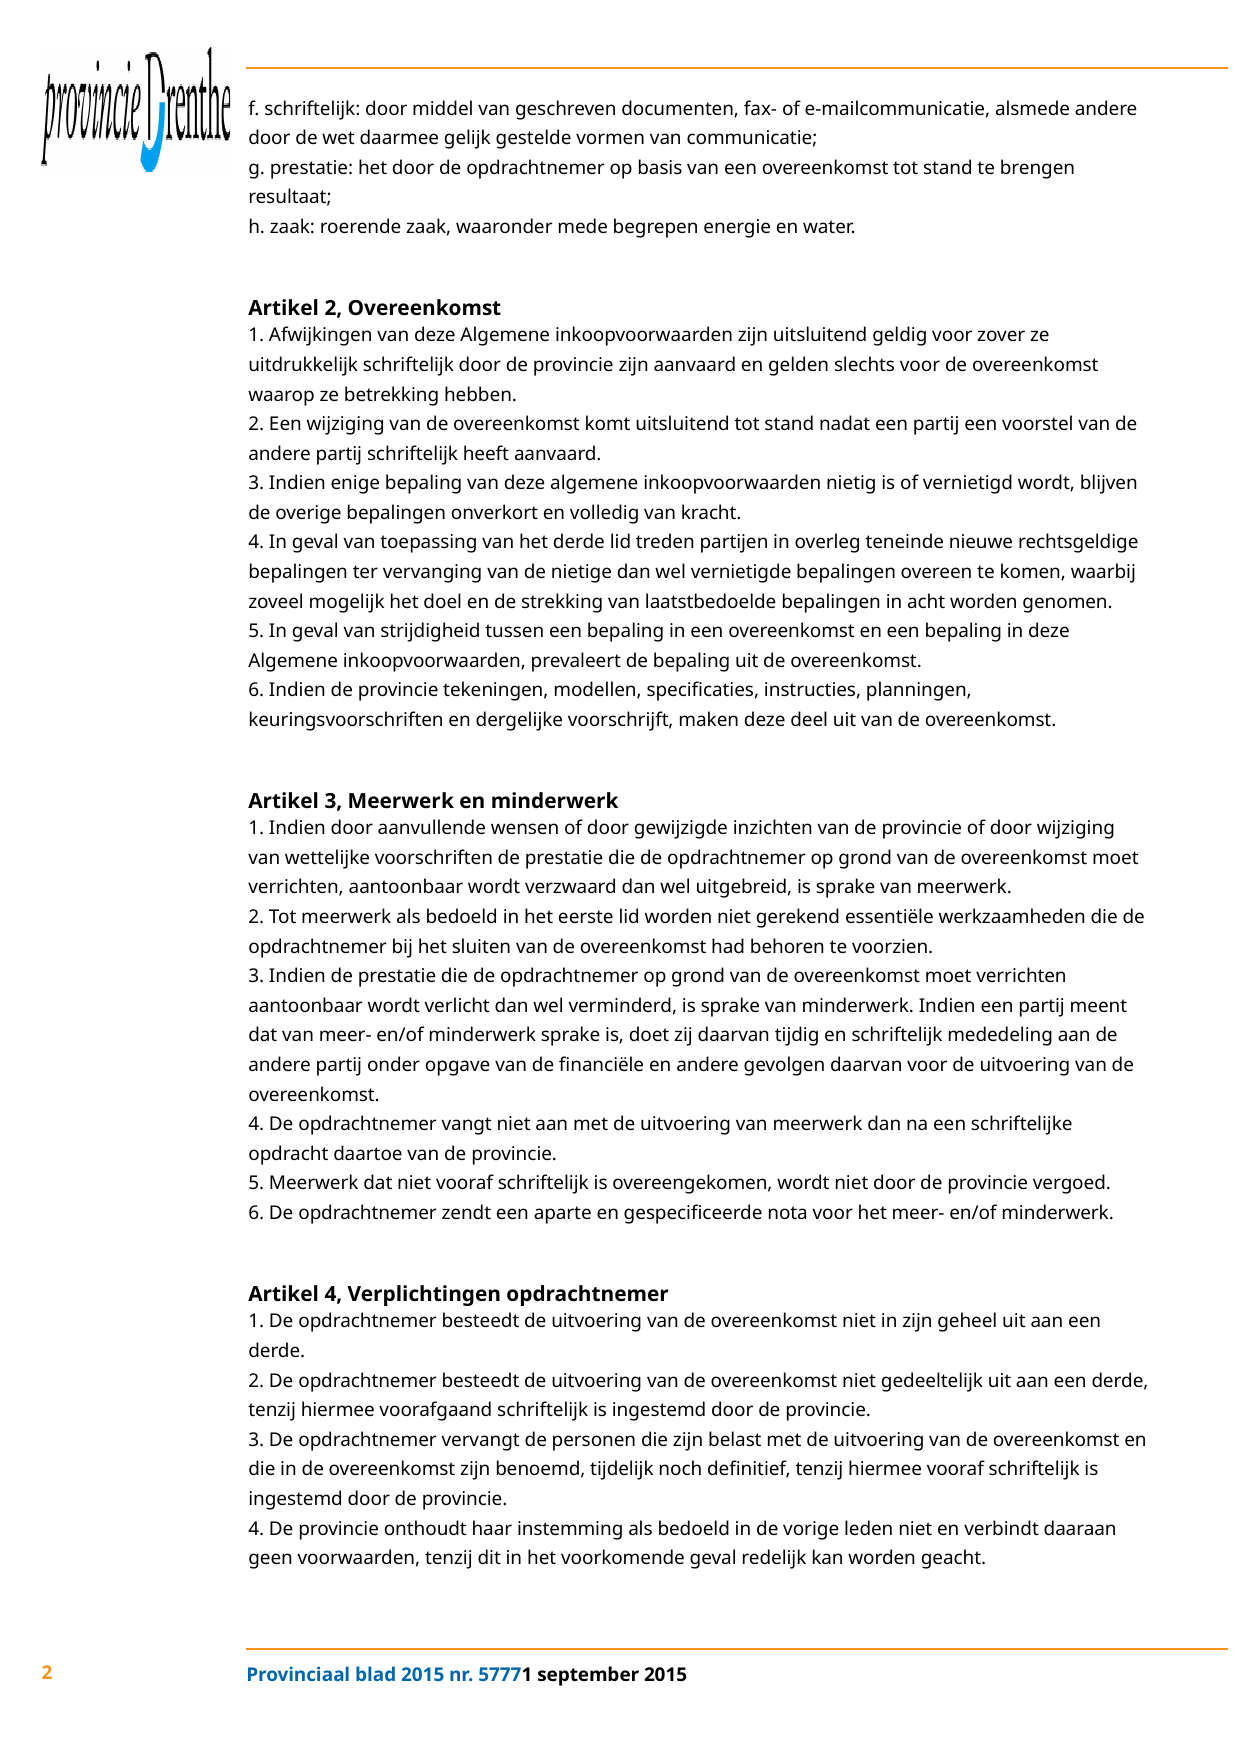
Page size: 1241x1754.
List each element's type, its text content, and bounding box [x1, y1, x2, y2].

text h. zaak: roerende zaak, waaronder mede begrepen energie en water. [248, 213, 1152, 239]
text 6. Indien de provincie tekeningen, modellen, specificaties, instructies, planningen, keuringsvoorschriften en dergelijke voorschrijft, maken deze deel uit van de overeenkomst. [248, 677, 1152, 732]
text 3. Indien de prestatie die de opdrachtnemer op grond van de overeenkomst moet verrichten aantoonbaar wordt verlicht dan wel verminderd, is sprake van minderwerk. Indien een partij meent dat van meer- en/of minderwerk sprake is, doet zij daarvan tijdig en schriftelijk mededeling aan de andere partij onder opgave van de financiële en andere gevolgen daarvan voor de uitvoering van de overeenkomst. [248, 962, 1152, 1107]
text Artikel 4, Verplichtingen opdrachtnemer [248, 1279, 1152, 1308]
text Artikel 2, Overeenkomst [248, 293, 1152, 322]
text 4. De opdrachtnemer vangt niet aan met de uitvoering van meerwerk dan na een schriftelijke opdracht daartoe van de provincie. [248, 1110, 1152, 1166]
text 1. Afwijkingen van deze Algemene inkoopvoorwaarden zijn uitsluitend geldig voor zover ze uitdrukkelijk schriftelijk door de provincie zijn aanvaard en gelden slechts voor de overeenkomst waarop ze betrekking hebben. [248, 322, 1152, 406]
text 1. De opdrachtnemer besteedt de uitvoering van de overeenkomst niet in zijn geheel uit aan een derde. [248, 1308, 1152, 1363]
text 5. In geval van strijdigheid tussen een bepaling in een overeenkomst en een bepaling in deze Algemene inkoopvoorwaarden, prevaleert de bepaling uit de overeenkomst. [248, 617, 1152, 673]
text 2. De opdrachtnemer besteedt de uitvoering van de overeenkomst niet gedeeltelijk uit aan een derde, tenzij hiermee voorafgaand schriftelijk is ingestemd door de provincie. [248, 1367, 1152, 1422]
text 6. De opdrachtnemer zendt een aparte en gespecificeerde nota voor het meer- en/of minderwerk. [248, 1199, 1152, 1225]
text 1. Indien door aanvullende wensen of door gewijzigde inzichten van de provincie of door wijziging van wettelijke voorschriften de prestatie die de opdrachtnemer op grond van de overeenkomst moet verrichten, aantoonbaar wordt verzwaard dan wel uitgebreid, is sprake van meerwerk. [248, 814, 1152, 899]
picture [41, 47, 231, 172]
text 4. De provincie onthoudt haar instemming als bedoeld in de vorige leden niet en verbindt daaraan geen voorwaarden, tenzij dit in het voorkomende geval redelijk kan worden geacht. [248, 1515, 1152, 1570]
text 2. Tot meerwerk als bedoeld in het eerste lid worden niet gerekend essentiële werkzaamheden die de opdrachtnemer bij het sluiten van de overeenkomst had behoren te voorzien. [248, 903, 1152, 959]
text 2. Een wijziging van de overeenkomst komt uitsluitend tot stand nadat een partij een voorstel van de andere partij schriftelijk heeft aanvaard. [248, 410, 1152, 466]
text g. prestatie: het door de opdrachtnemer op basis van een overeenkomst tot stand te brengen resultaat; [248, 154, 1152, 209]
text f. schriftelijk: door middel van geschreven documenten, fax- of e-mailcommunicatie, alsmede andere door de wet daarmee gelijk gestelde vormen van communicatie; [248, 95, 1152, 150]
text 3. Indien enige bepaling van deze algemene inkoopvoorwaarden nietig is of vernietigd wordt, blijven de overige bepalingen onverkort en volledig van kracht. [248, 469, 1152, 525]
text 5. Meerwerk dat niet vooraf schriftelijk is overeengekomen, wordt niet door de provincie vergoed. [248, 1169, 1152, 1195]
text 4. In geval van toepassing van het derde lid treden partijen in overleg teneinde nieuwe rechtsgeldige bepalingen ter vervanging van de nietige dan wel vernietigde bepalingen overeen te komen, waarbij zoveel mogelijk het doel en de strekking van laatstbedoelde bepalingen in acht worden genomen. [248, 529, 1152, 613]
text 3. De opdrachtnemer vervangt de personen die zijn belast met de uitvoering van de overeenkomst en die in de overeenkomst zijn benoemd, tijdelijk noch definitief, tenzij hiermee vooraf schriftelijk is ingestemd door de provincie. [248, 1426, 1152, 1511]
text Artikel 3, Meerwerk en minderwerk [248, 786, 1152, 814]
